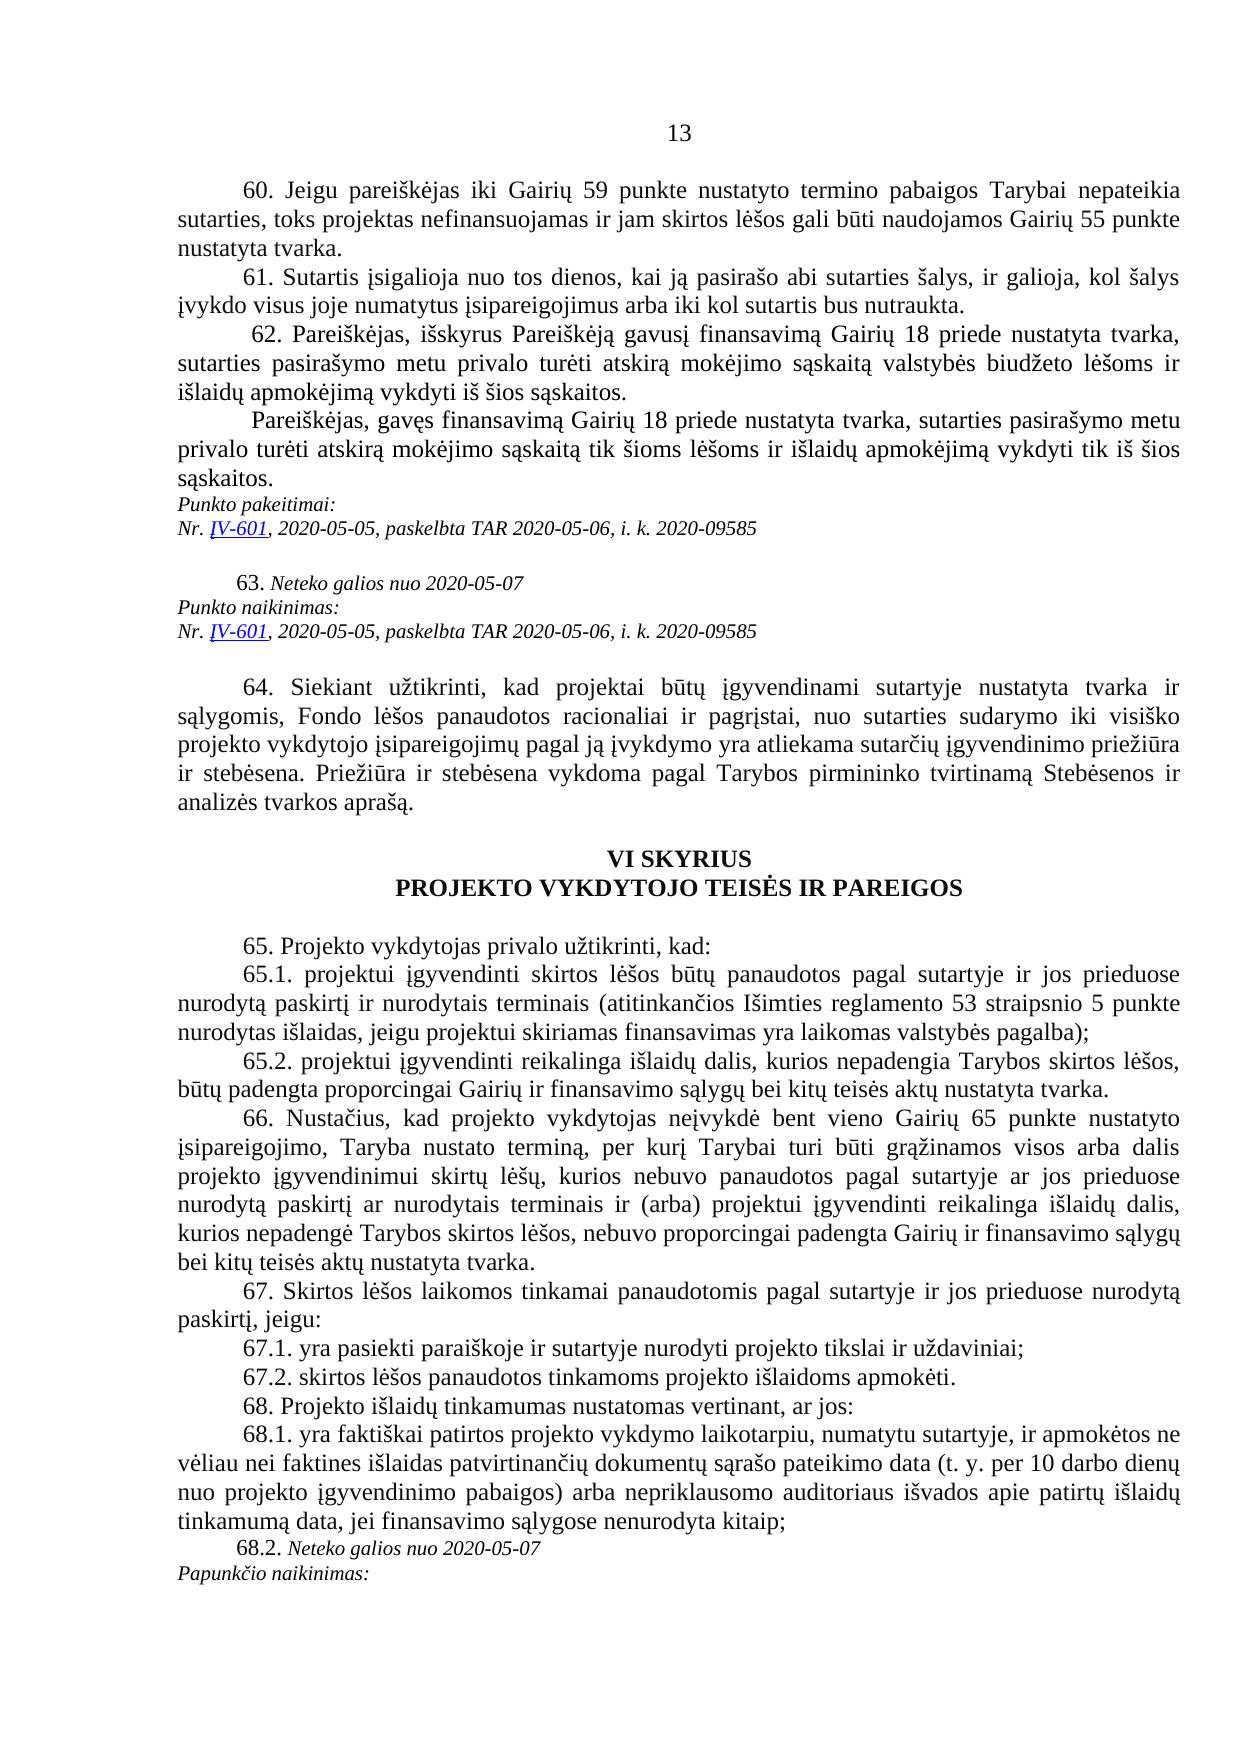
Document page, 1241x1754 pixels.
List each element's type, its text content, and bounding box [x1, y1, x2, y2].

text 67.2. skirtos lėšos panaudotos tinkamoms projekto išlaidoms apmokėti. [177, 1362, 1181, 1391]
text Pareiškėjas, gavęs finansavimą Gairių 18 priede nustatyta tvarka, sutarties pasirašymo metu privalo turėti atskirą mokėjimo sąskaitą tik šioms lėšoms ir išlaidų apmokėjimą vykdyti tik iš šios sąskaitos. [177, 406, 1181, 492]
text 61. Sutartis įsigalioja nuo tos dienos, kai ją pasirašo abi sutarties šalys, ir galioja, kol šalys įvykdo visus joje numatytus įsipareigojimus arba iki kol sutartis bus nutraukta. [177, 262, 1181, 319]
text Nr. ĮV-601, 2020-05-05, paskelbta TAR 2020-05-06, i. k. 2020-09585 [177, 619, 1181, 643]
text 65.1. projektui įgyvendinti skirtos lėšos būtų panaudotos pagal sutartyje ir jos prieduose nurodytą paskirtį ir nurodytais terminais (atitinkančios Išimties reglamento 53 straipsnio 5 punkte nurodytas išlaidas, jeigu projektui skiriamas finansavimas yra laikomas valstybės pagalba); [177, 959, 1181, 1046]
text Papunkčio naikinimas: [177, 1561, 1181, 1585]
text VI SKYRIUS [177, 844, 1181, 873]
text 60. Jeigu pareiškėjas iki Gairių 59 punkte nustatyto termino pabaigos Tarybai nepateikia sutarties, toks projektas nefinansuojamas ir jam skirtos lėšos gali būti naudojamos Gairių 55 punkte nustatyta tvarka. [177, 176, 1181, 262]
text Nr. ĮV-601, 2020-05-05, paskelbta TAR 2020-05-06, i. k. 2020-09585 [177, 516, 1181, 540]
text Punkto pakeitimai: [177, 492, 1181, 516]
text 65.2. projektui įgyvendinti reikalinga išlaidų dalis, kurios nepadengia Tarybos skirtos lėšos, būtų padengta proporcingai Gairių ir finansavimo sąlygų bei kitų teisės aktų nustatyta tvarka. [177, 1046, 1181, 1103]
text 64. Siekiant užtikrinti, kad projektai būtų įgyvendinami sutartyje nustatyta tvarka ir sąlygomis, Fondo lėšos panaudotos racionaliai ir pagrįstai, nuo sutarties sudarymo iki visiško projekto vykdytojo įsipareigojimų pagal ją įvykdymo yra atliekama sutarčių įgyvendinimo priežiūra ir stebėsena. Priežiūra ir stebėsena vykdoma pagal Tarybos pirmininko tvirtinamą Stebėsenos ir analizės tvarkos aprašą. [177, 672, 1181, 816]
text Punkto naikinimas: [177, 595, 1181, 619]
text 66. Nustačius, kad projekto vykdytojas neįvykdė bent vieno Gairių 65 punkte nustatyto įsipareigojimo, Taryba nustato terminą, per kurį Tarybai turi būti grąžinamos visos arba dalis projekto įgyvendinimui skirtų lėšų, kurios nebuvo panaudotos pagal sutartyje ar jos prieduose nurodytą paskirtį ar nurodytais terminais ir (arba) projektui įgyvendinti reikalinga išlaidų dalis, kurios nepadengė Tarybos skirtos lėšos, nebuvo proporcingai padengta Gairių ir finansavimo sąlygų bei kitų teisės aktų nustatyta tvarka. [177, 1103, 1181, 1276]
text 68.1. yra faktiškai patirtos projekto vykdymo laikotarpiu, numatytu sutartyje, ir apmokėtos ne vėliau nei faktines išlaidas patvirtinančių dokumentų sąrašo pateikimo data (t. y. per 10 darbo dienų nuo projekto įgyvendinimo pabaigos) arba nepriklausomo auditoriaus išvados apie patirtų išlaidų tinkamumą data, jei finansavimo sąlygose nenurodyta kitaip; [177, 1419, 1181, 1534]
text 63. Neteko galios nuo 2020-05-07 [177, 569, 1181, 595]
text 65. Projekto vykdytojas privalo užtikrinti, kad: [177, 931, 1181, 959]
text 67. Skirtos lėšos laikomos tinkamai panaudotomis pagal sutartyje ir jos prieduose nurodytą paskirtį, jeigu: [177, 1276, 1181, 1333]
text 68.2. Neteko galios nuo 2020-05-07 [177, 1534, 1181, 1561]
text 67.1. yra pasiekti paraiškoje ir sutartyje nurodyti projekto tikslai ir uždaviniai; [177, 1333, 1181, 1362]
text PROJEKTO VYKDYTOJO TEISĖS IR PAREIGOS [177, 873, 1181, 902]
text 68. Projekto išlaidų tinkamumas nustatomas vertinant, ar jos: [177, 1391, 1181, 1419]
text 62. Pareiškėjas, išskyrus Pareiškėją gavusį finansavimą Gairių 18 priede nustatyta tvarka, sutarties pasirašymo metu privalo turėti atskirą mokėjimo sąskaitą valstybės biudžeto lėšoms ir išlaidų apmokėjimą vykdyti iš šios sąskaitos. [177, 319, 1181, 406]
